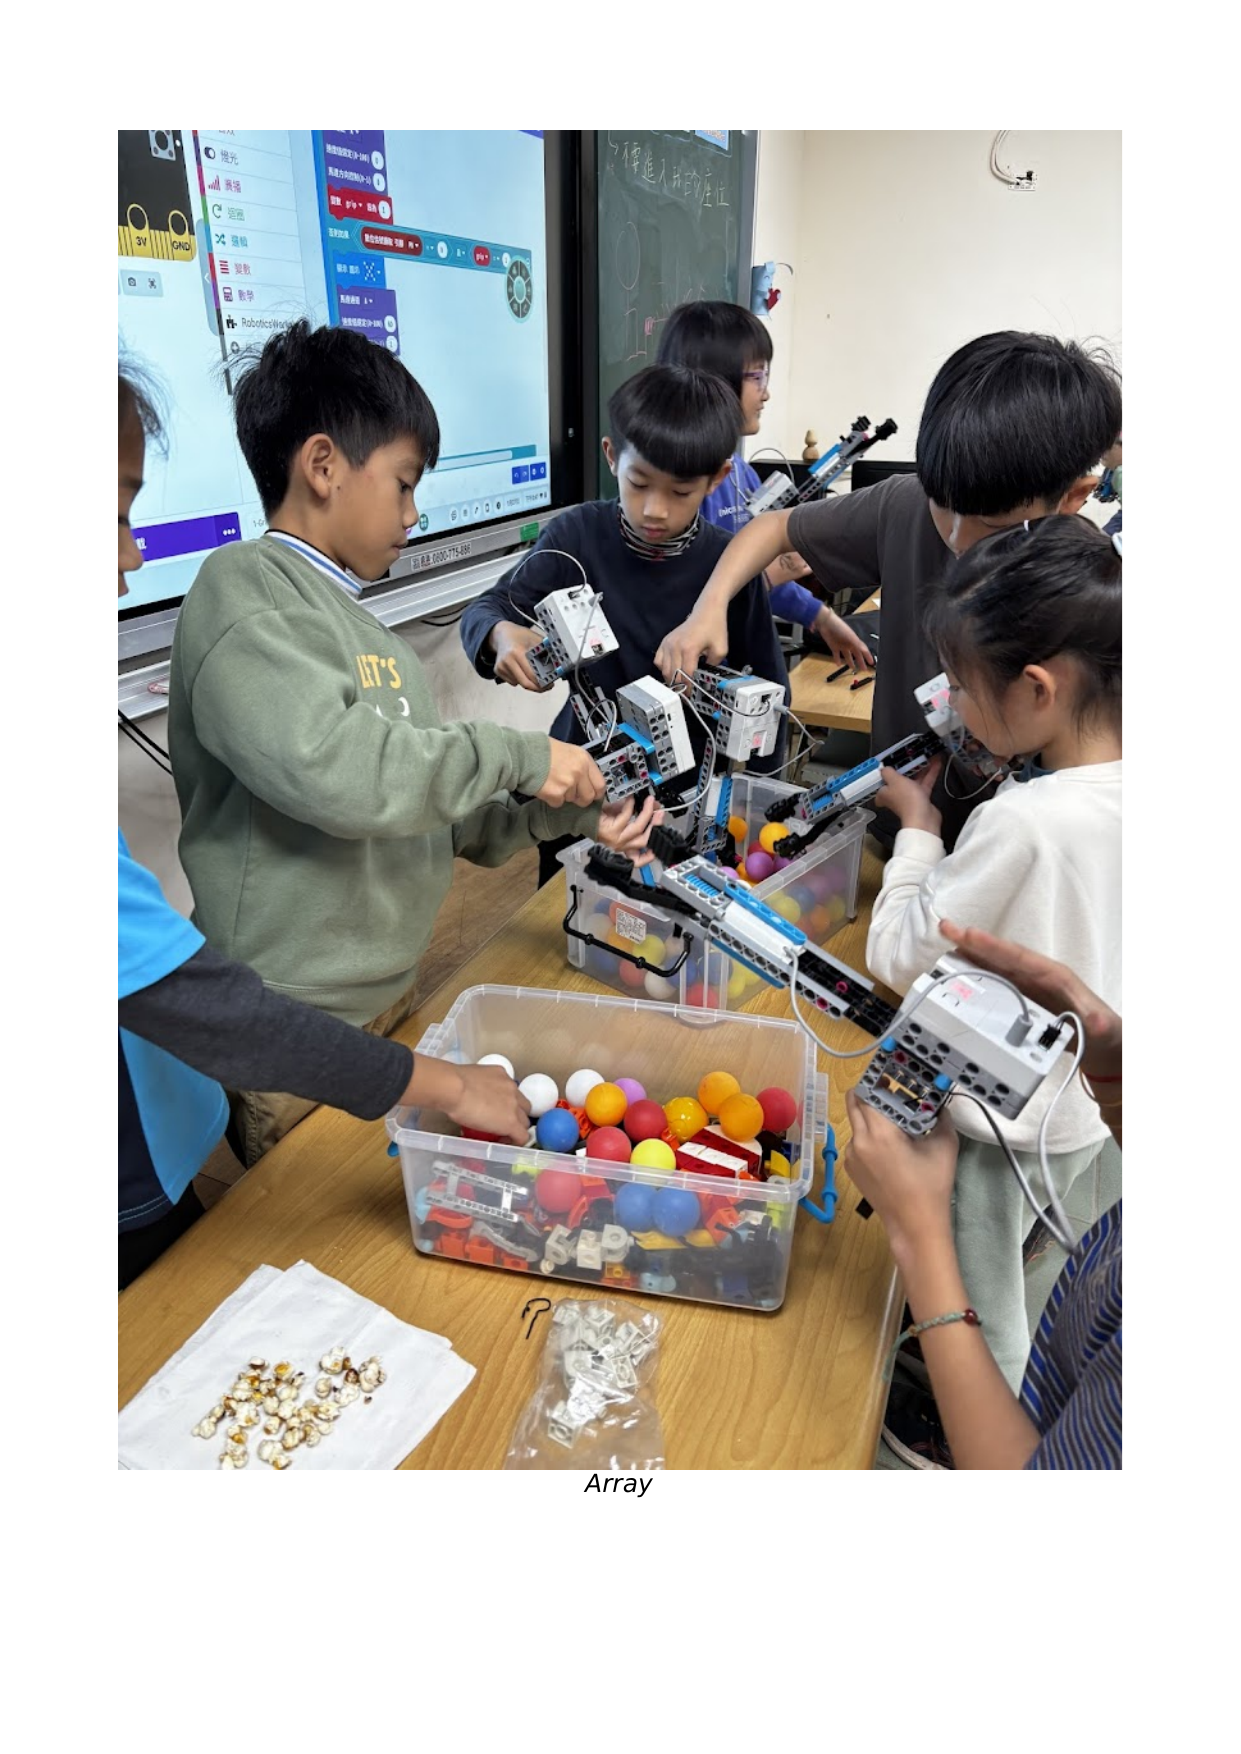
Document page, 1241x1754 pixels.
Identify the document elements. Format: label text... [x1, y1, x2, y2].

text Array [118, 1470, 1122, 1499]
picture [118, 130, 1123, 1470]
